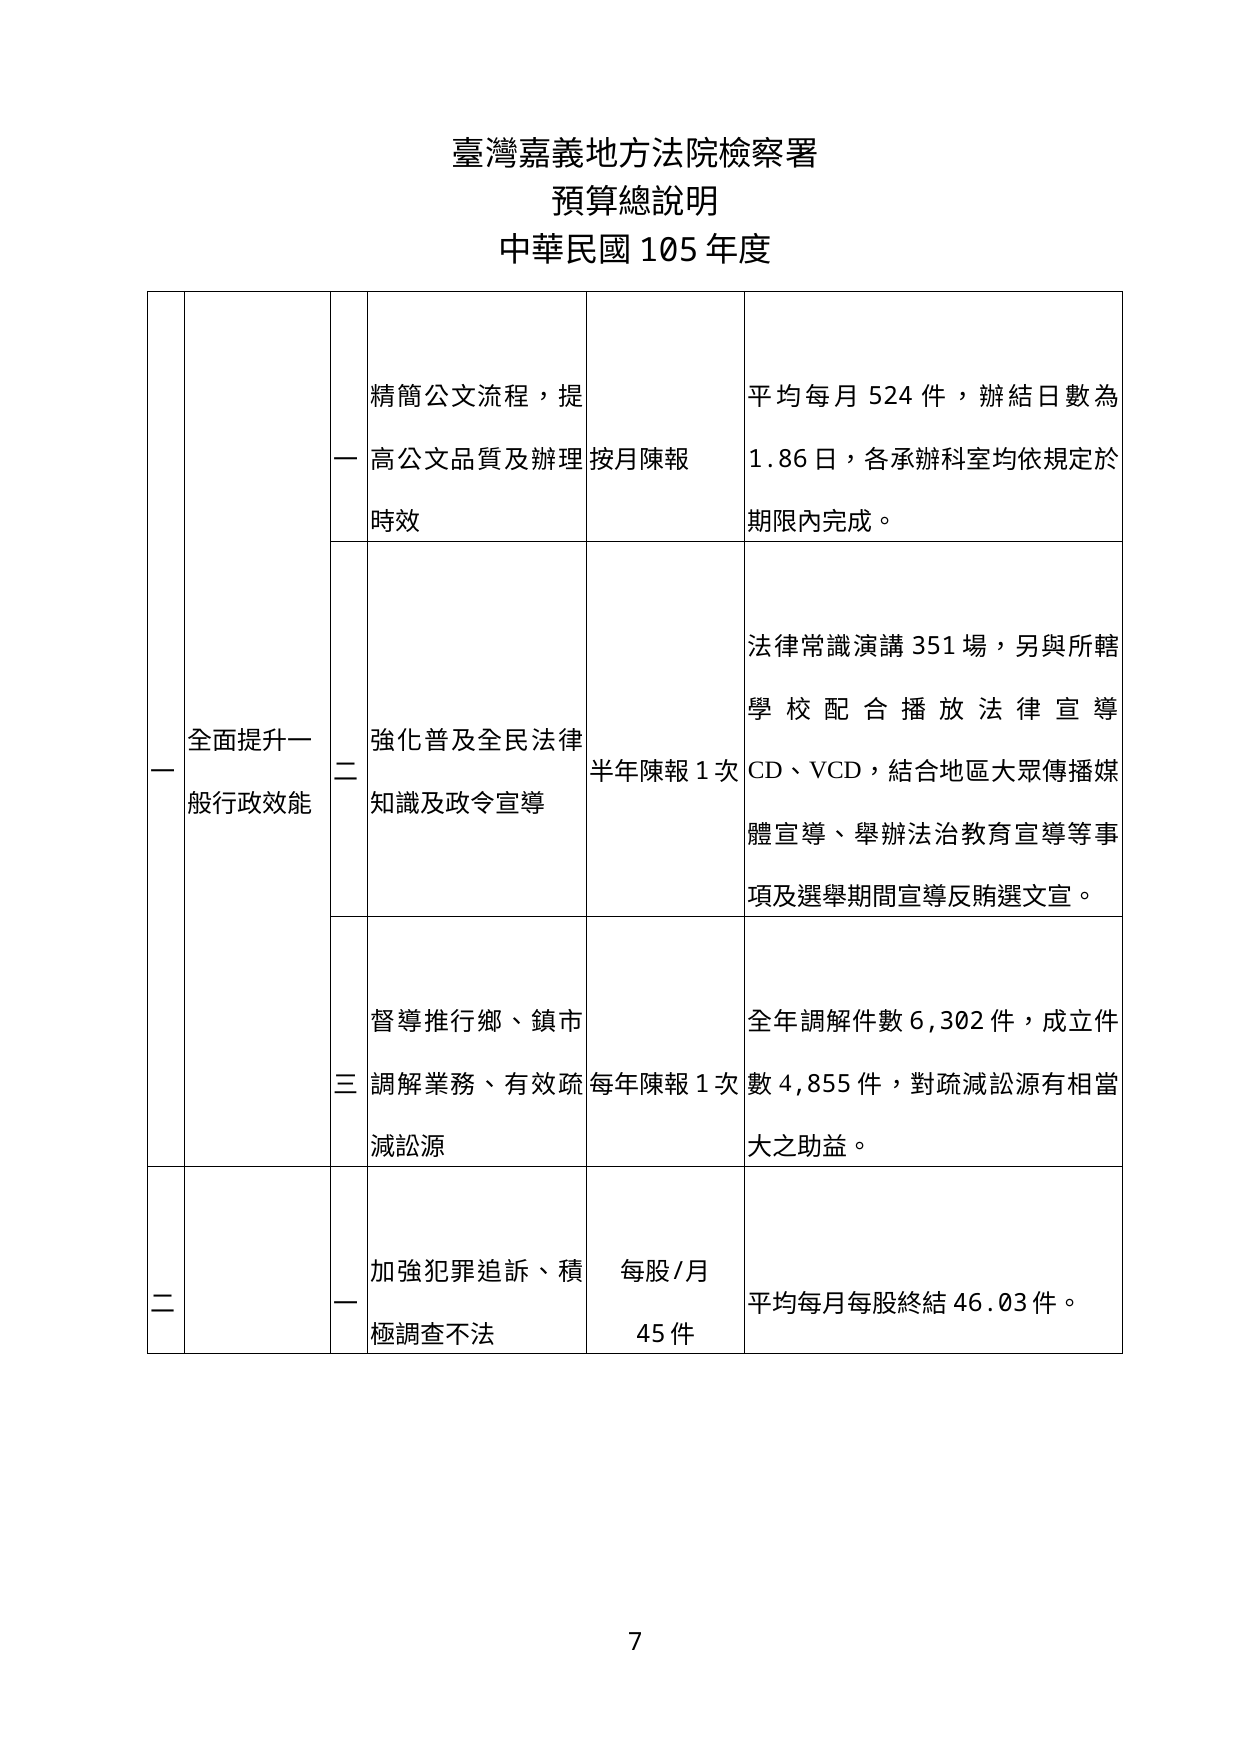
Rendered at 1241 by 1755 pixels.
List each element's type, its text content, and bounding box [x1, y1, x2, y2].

table_cell 一 [331, 1167, 367, 1353]
table_cell 一 [331, 292, 367, 541]
table_cell 按月陳報 [587, 292, 744, 541]
table_cell 全年調解件數6,302件，成立件數4,855件，對疏減訟源有相當大之助益。 [745, 917, 1122, 1166]
table_cell 二 [148, 1167, 184, 1353]
table_cell 強化普及全民法律知識及政令宣導 [368, 542, 586, 916]
table_cell [185, 1167, 330, 1353]
table_cell 全面提升一般行政效能 [185, 292, 330, 1166]
table_cell 精簡公文流程，提高公文品質及辦理時效 [368, 292, 586, 541]
table_cell 一 [148, 292, 184, 1166]
table_cell 平均每月每股終結46.03件。 [745, 1167, 1122, 1353]
table_cell 加強犯罪追訴、積極調查不法 [368, 1167, 586, 1353]
table_cell 半年陳報1次 [587, 542, 744, 916]
table_cell 督導推行鄉、鎮市調解業務、有效疏減訟源 [368, 917, 586, 1166]
table_cell 每股/月 45件 [587, 1167, 744, 1353]
table_cell 三 [331, 917, 367, 1166]
table_cell 法律常識演講351場，另與所轄學校配合播放法律宣導CD、VCD，結合地區大眾傳播媒體宣導、舉辦法治教育宣導等事項及選舉期間宣導反賄選文宣。 [745, 542, 1122, 916]
table_cell 每年陳報1次 [587, 917, 744, 1166]
table_cell 平均每月524件，辦結日數為1.86日，各承辦科室均依規定於期限內完成。 [745, 292, 1122, 541]
table_cell 二 [331, 542, 367, 916]
